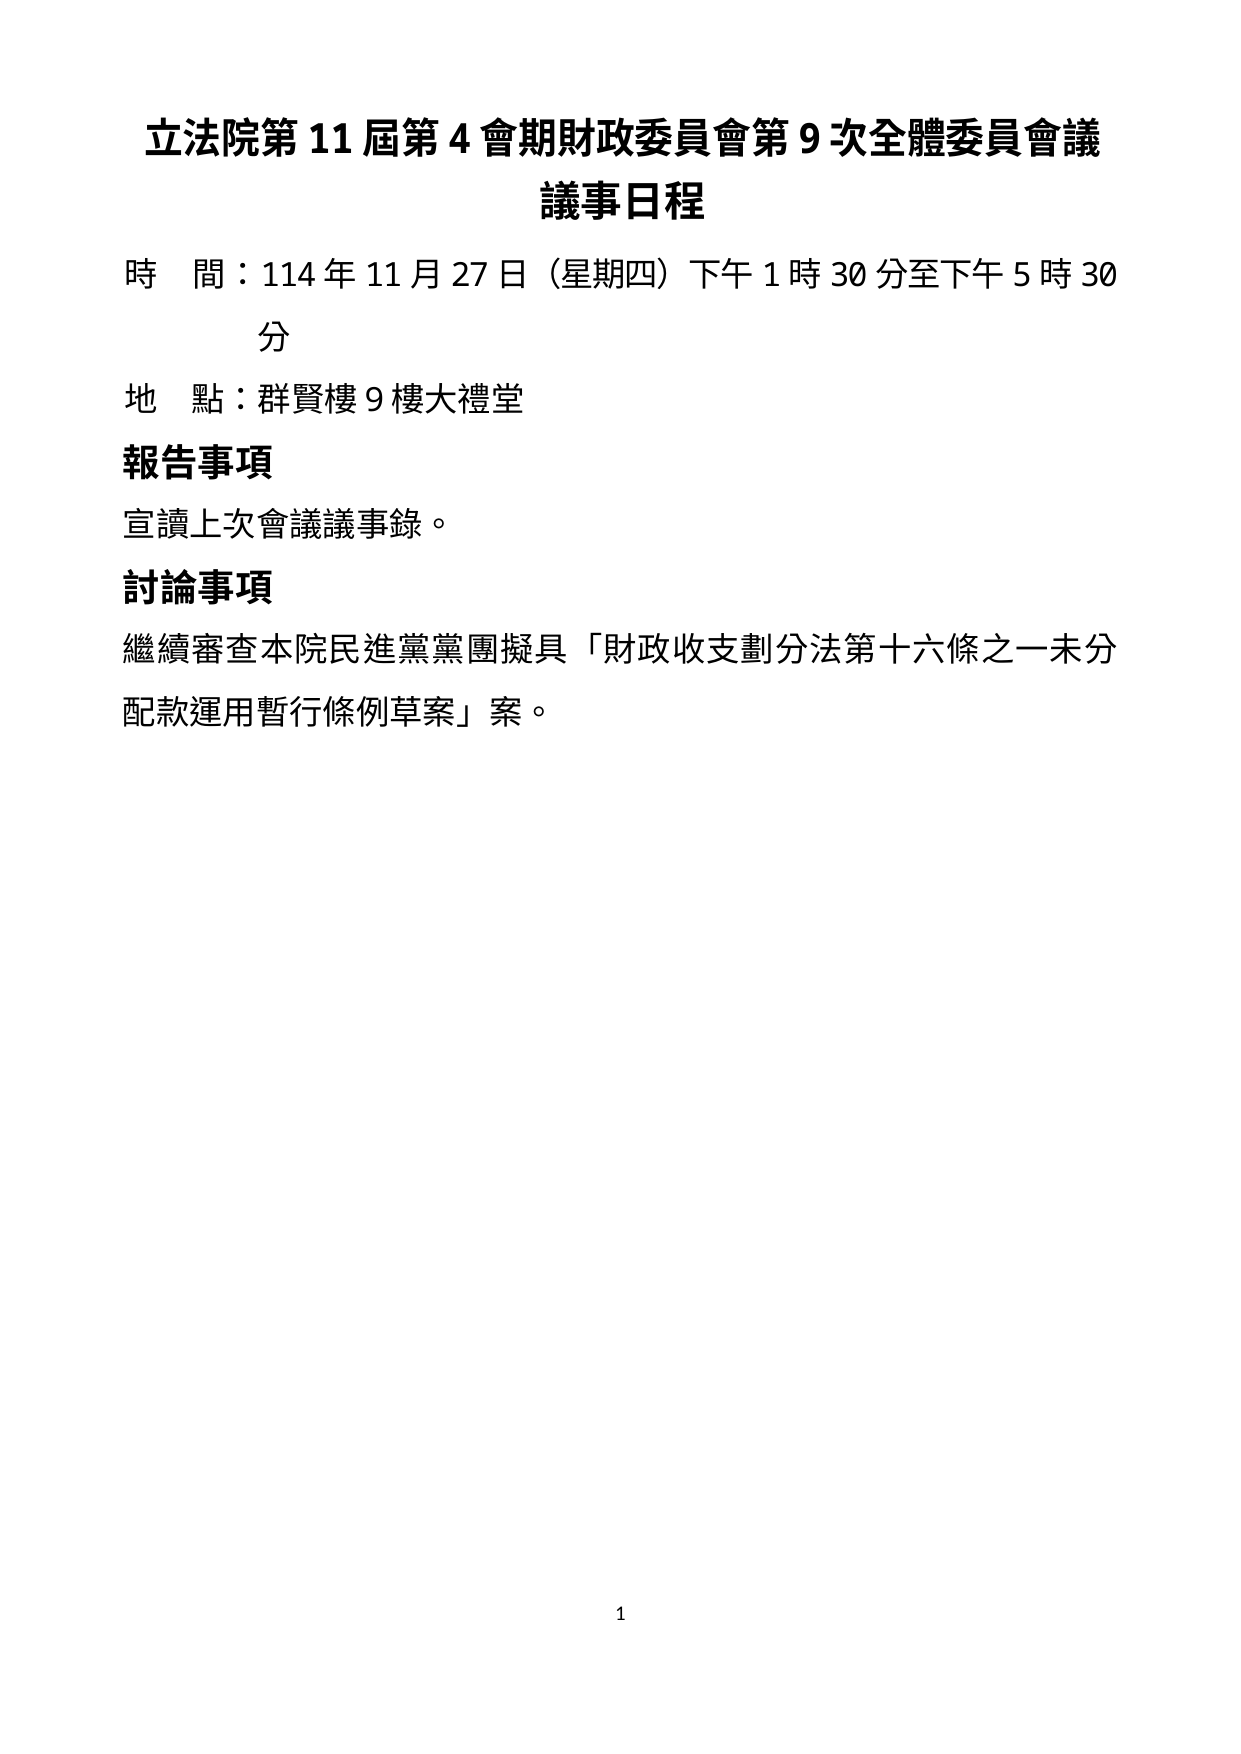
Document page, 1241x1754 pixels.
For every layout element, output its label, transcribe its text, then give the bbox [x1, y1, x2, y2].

text 時 間：114年11月27日（星期四）下午1時30分至下午5時30分 [124, 230, 1120, 355]
text 報告事項 [122, 418, 1120, 480]
text 立法院第11屆第4會期財政委員會第9次全體委員會議議事日程 [124, 94, 1120, 219]
text 討論事項 [122, 543, 1120, 605]
text 地 點：群賢樓9樓大禮堂 [124, 355, 1120, 418]
text 繼續審查本院民進黨黨團擬具「財政收支劃分法第十六條之一未分配款運用暫行條例草案」案。 [122, 605, 1120, 730]
text 宣讀上次會議議事錄。 [122, 480, 1120, 543]
